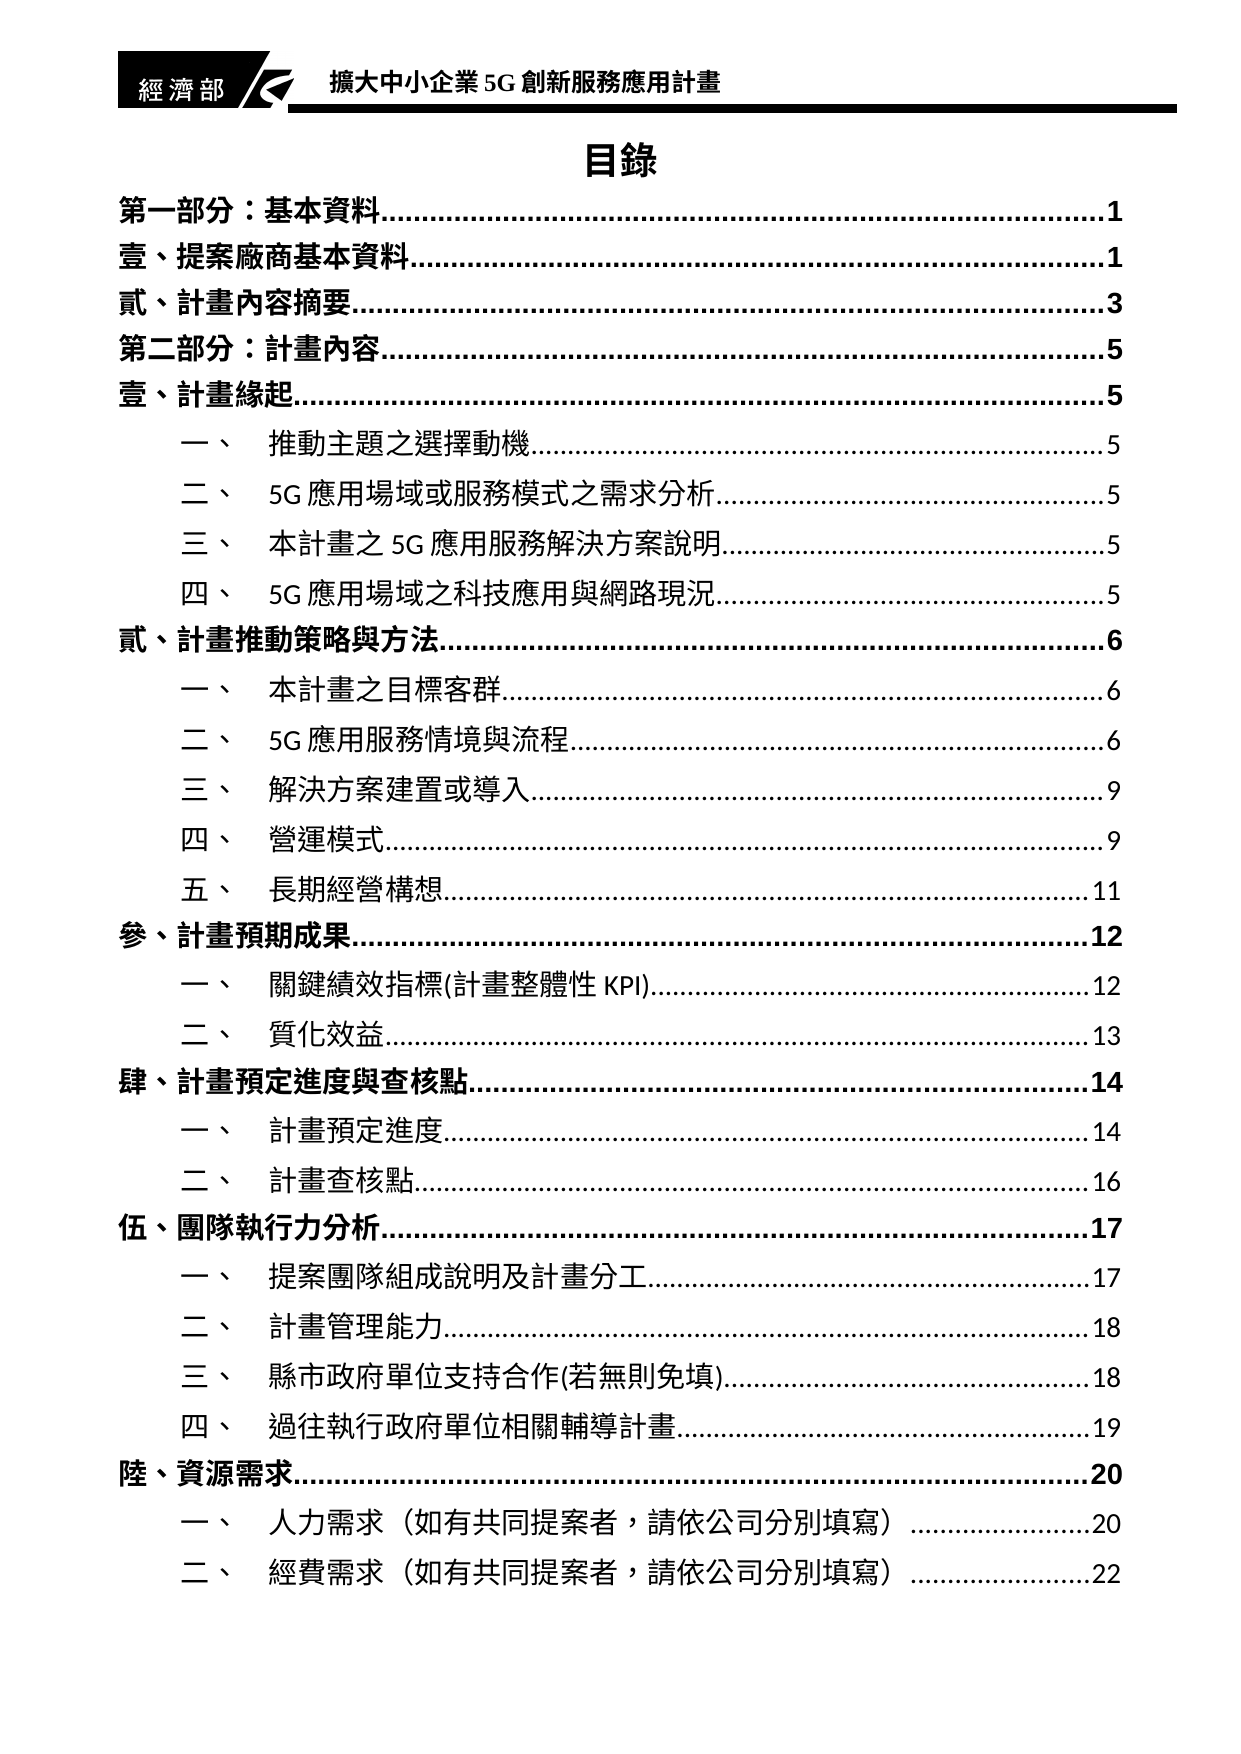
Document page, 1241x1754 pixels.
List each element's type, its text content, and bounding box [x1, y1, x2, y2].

text 一、 關鍵績效指標(計畫整體性KPI) 12 [181, 956, 1122, 1006]
text 一、 本計畫之目標客群 6 [181, 660, 1122, 710]
text 第二部分：計畫內容 5 [118, 322, 1122, 368]
text 陸、資源需求 20 [118, 1447, 1122, 1493]
text 目錄 [118, 131, 1122, 185]
text 一、 計畫預定進度 14 [181, 1102, 1122, 1152]
picture [118, 51, 294, 108]
text 五、 長期經營構想 11 [181, 860, 1122, 910]
text 三、 本計畫之5G應用服務解決方案說明 5 [181, 514, 1122, 564]
text 四、 過往執行政府單位相關輔導計畫 19 [181, 1397, 1122, 1447]
text 壹、提案廠商基本資料 1 [118, 231, 1122, 277]
text 伍、團隊執行力分析 17 [118, 1202, 1122, 1247]
text 二、 經費需求（如有共同提案者，請依公司分別填寫） 22 [181, 1543, 1122, 1593]
text 三、 解決方案建置或導入 9 [181, 760, 1122, 810]
text 一、 人力需求（如有共同提案者，請依公司分別填寫） 20 [181, 1493, 1122, 1543]
text 壹、計畫緣起 5 [118, 368, 1122, 414]
text 一、 推動主題之選擇動機 5 [181, 414, 1122, 464]
text 四、 5G應用場域之科技應用與網路現況 5 [181, 564, 1122, 614]
text 三、 縣市政府單位支持合作(若無則免填) 18 [181, 1347, 1122, 1397]
text 二、 質化效益 13 [181, 1006, 1122, 1056]
text 參、計畫預期成果 12 [118, 910, 1122, 956]
text 二、 5G應用場域或服務模式之需求分析 5 [181, 464, 1122, 514]
text 二、 5G應用服務情境與流程 6 [181, 710, 1122, 760]
text 二、 計畫查核點 16 [181, 1152, 1122, 1202]
text 二、 計畫管理能力 18 [181, 1297, 1122, 1347]
text 貳、計畫推動策略與方法 6 [118, 614, 1122, 660]
text 第一部分：基本資料 1 [118, 185, 1122, 231]
text 貳、計畫內容摘要 3 [118, 277, 1122, 322]
text 一、 提案團隊組成說明及計畫分工 17 [181, 1247, 1122, 1297]
text 肆、計畫預定進度與查核點 14 [118, 1056, 1122, 1102]
text 四、 營運模式 9 [181, 810, 1122, 860]
